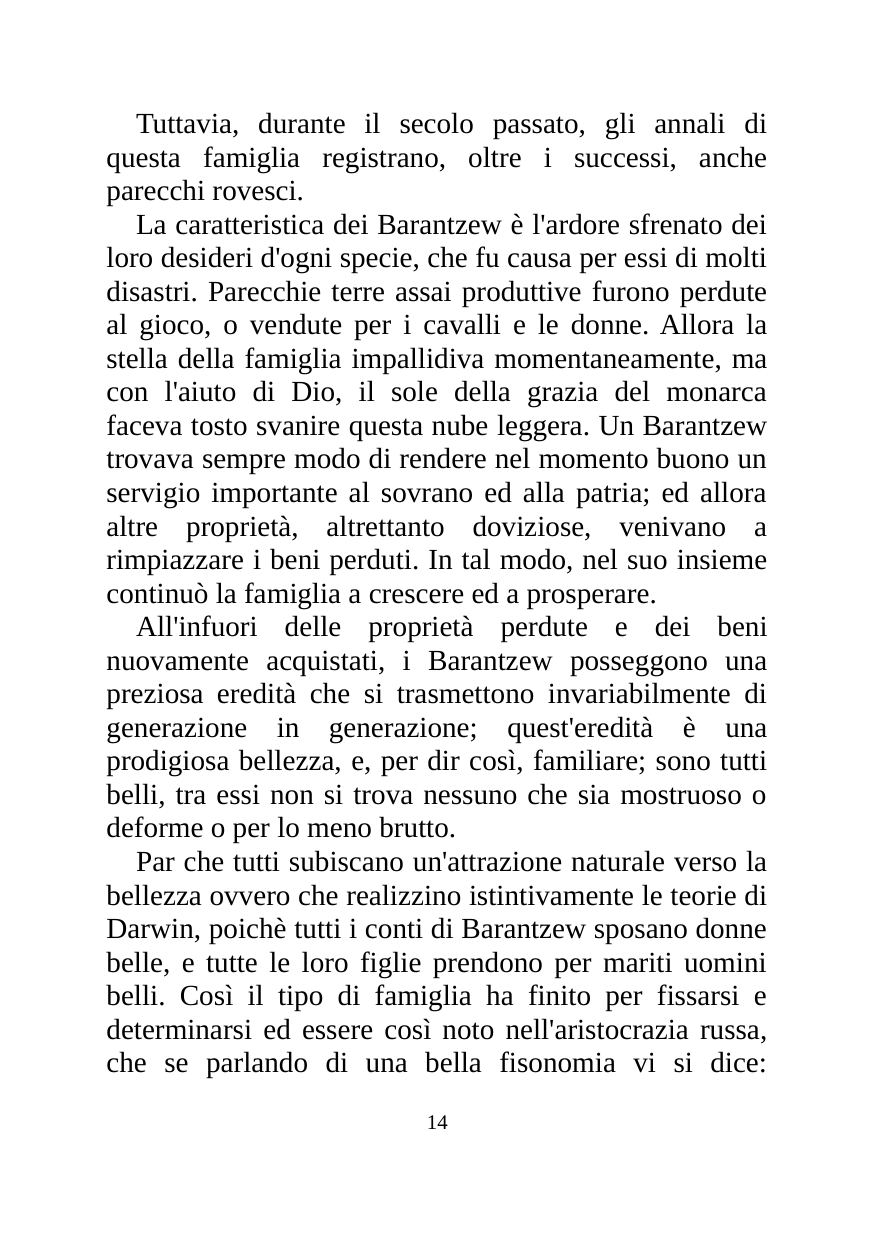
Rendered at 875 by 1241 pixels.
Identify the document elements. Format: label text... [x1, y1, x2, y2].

text All'infuori delle proprietà perdute e dei beni nuovamente acquistati, i Barantzew posseggono una preziosa eredità che si trasmettono invariabilmente di generazione in generazione; quest'eredità è una prodigiosa bellezza, e, per dir così, familiare; sono tutti belli, tra essi non si trova nessuno che sia mostruoso o deforme o per lo meno brutto. [106, 609, 768, 844]
text La caratteristica dei Barantzew è l'ardore sfrenato dei loro desideri d'ogni specie, che fu causa per essi di molti disastri. Parecchie terre assai produttive furono perdute al gioco, o vendute per i cavalli e le donne. Allora la stella della famiglia impallidiva momentaneamente, ma con l'aiuto di Dio, il sole della grazia del monarca faceva tosto svanire questa nube leggera. Un Barantzew trovava sempre modo di rendere nel momento buono un servigio importante al sovrano ed alla patria; ed allora altre proprietà, altrettanto doviziose, venivano a rimpiazzare i beni perduti. In tal modo, nel suo insieme continuò la famiglia a crescere ed a prosperare. [106, 207, 768, 609]
text Par che tutti subiscano un'attrazione naturale verso la bellezza ovvero che realizzino istintivamente le teorie di Darwin, poichè tutti i conti di Barantzew sposano donne belle, e tutte le loro figlie prendono per mariti uomini belli. Così il tipo di famiglia ha finito per fissarsi e determinarsi ed essere così noto nell'aristocrazia russa, che se parlando di una bella fisonomia vi si dice: [106, 844, 768, 1079]
text Tuttavia, durante il secolo passato, gli annali di questa famiglia registrano, oltre i successi, anche parecchi rovesci. [106, 106, 768, 207]
